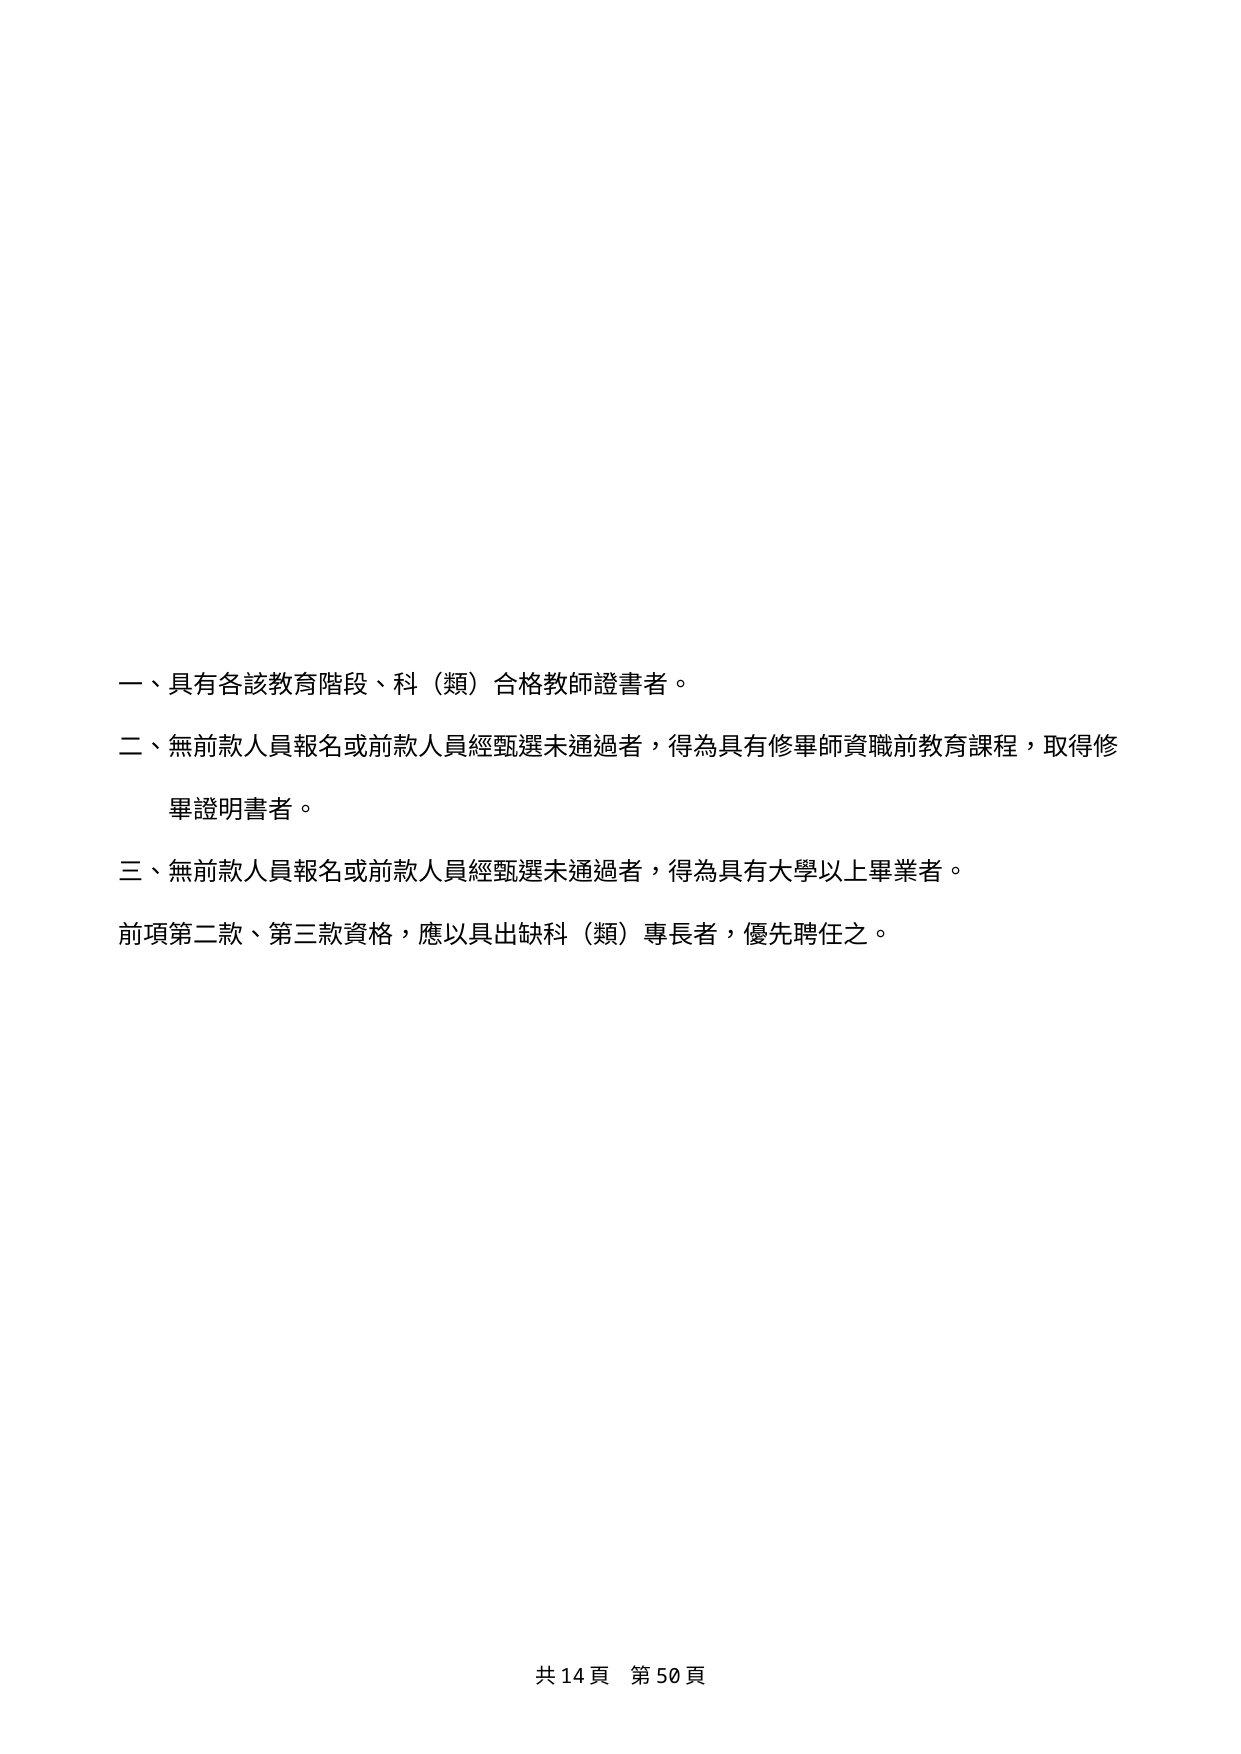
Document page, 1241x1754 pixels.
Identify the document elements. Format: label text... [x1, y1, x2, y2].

text 三、無前款人員報名或前款人員經甄選未通過者，得為具有大學以上畢業者。 [118, 828, 1122, 891]
text 二、無前款人員報名或前款人員經甄選未通過者，得為具有修畢師資職前教育課程，取得修畢證明書者。 [118, 703, 1122, 828]
text 前項第二款、第三款資格，應以具出缺科（類）專長者，優先聘任之。 [118, 891, 1122, 953]
text 一、具有各該教育階段、科（類）合格教師證書者。 [118, 641, 1122, 703]
